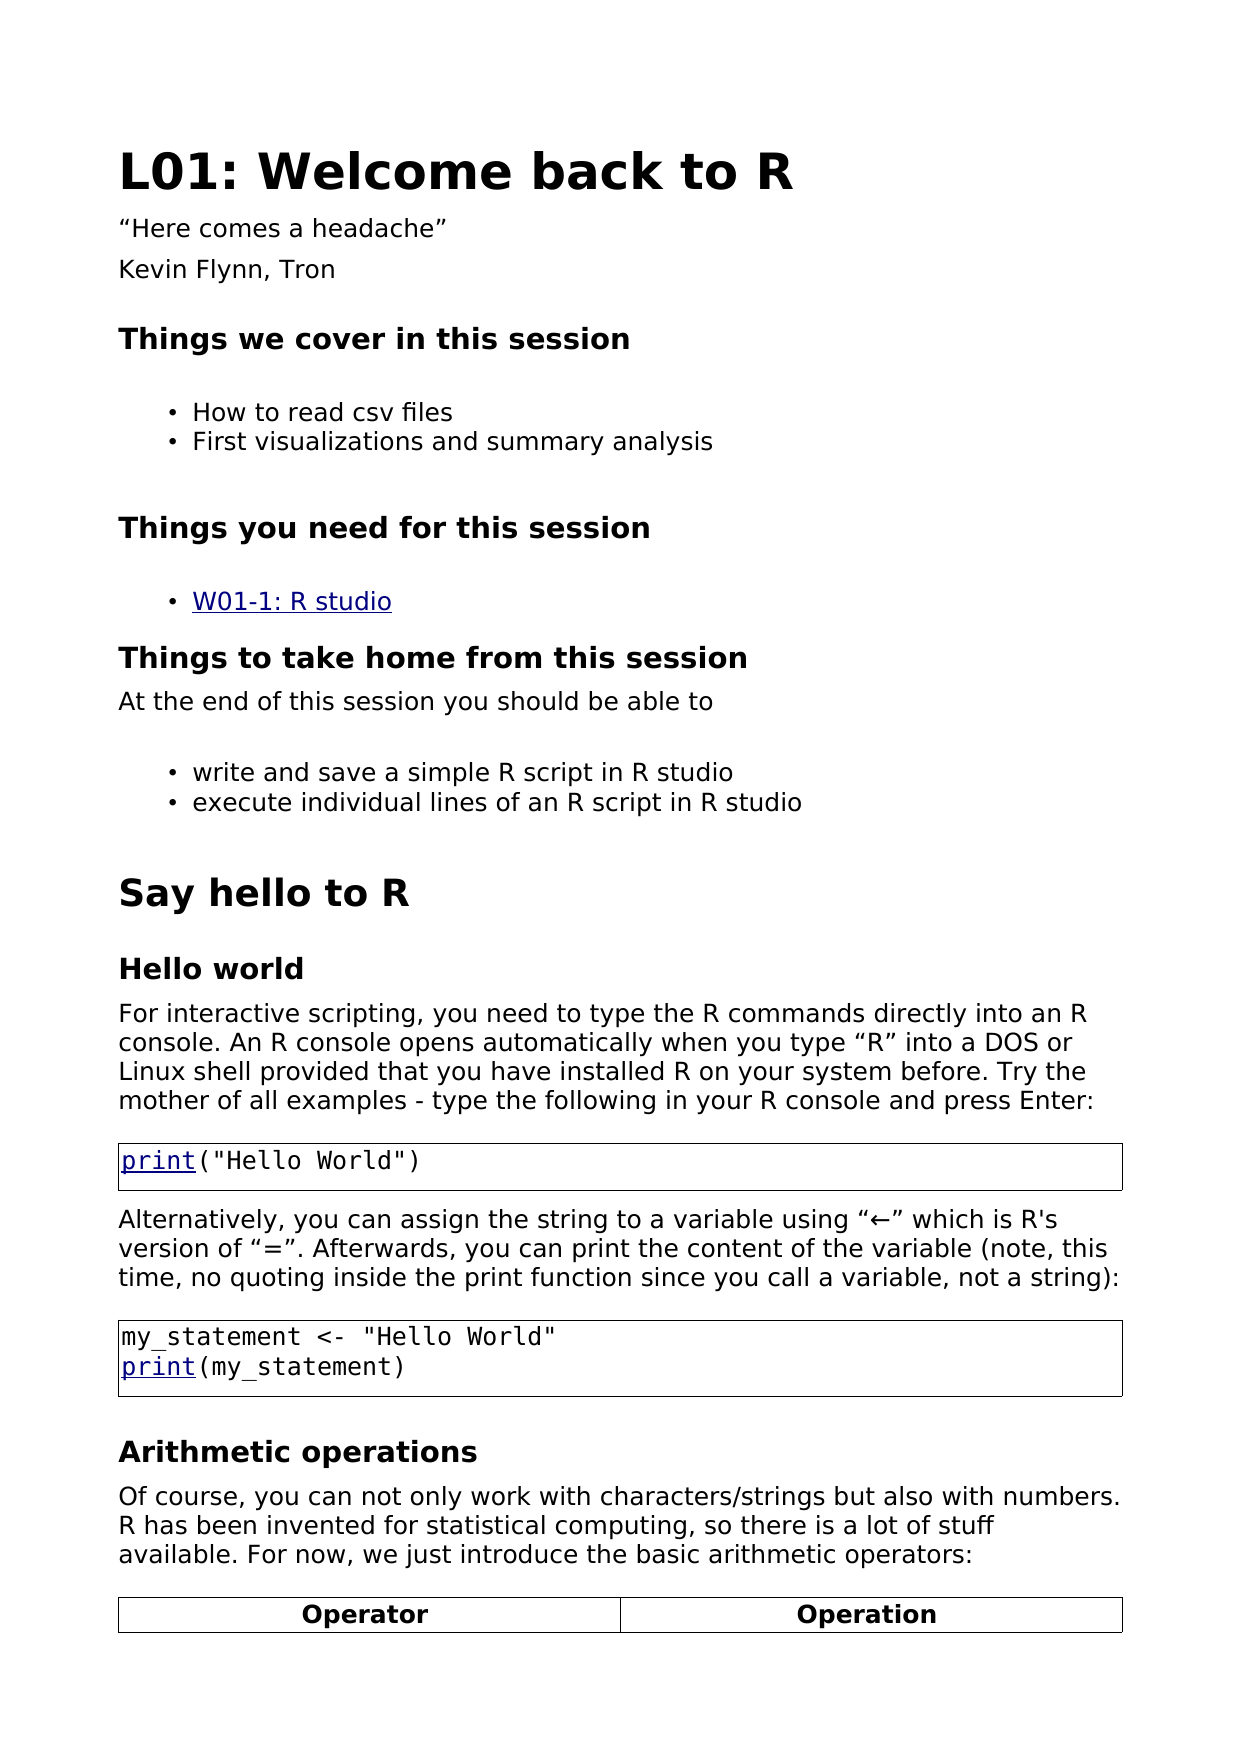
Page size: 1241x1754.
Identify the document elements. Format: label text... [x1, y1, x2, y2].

text Alternatively, you can assign the string to a variable using “←” which is R's version of “=”. Afterwards, you can print the content of the variable (note, this time, no quoting inside the print function since you call a variable, not a string): [118, 1205, 1122, 1292]
list W01-1: R studio [177, 587, 1122, 616]
subtitle Things to take home from this session [118, 641, 1122, 675]
subtitle Say hello to R [118, 871, 1122, 915]
subtitle Arithmetic operations [118, 1436, 1122, 1469]
list write and save a simple R script in R studio [177, 759, 1122, 788]
table_header Operation [621, 1598, 1122, 1632]
list How to read csv files [177, 398, 1122, 427]
subtitle Hello world [118, 953, 1122, 987]
subtitle Things we cover in this session [118, 322, 1122, 356]
table_header my_statement <- "Hello World" print(my_statement) [119, 1321, 1122, 1396]
text Of course, you can not only work with characters/strings but also with numbers. R has been invented for statistical computing, so there is a lot of stuff available. For now, we just introduce the basic arithmetic operators: [118, 1482, 1122, 1569]
list execute individual lines of an R script in R studio [177, 788, 1122, 817]
text “Here comes a headache” [118, 214, 1122, 243]
subtitle L01: Welcome back to R [118, 143, 1122, 201]
table_header Operator [119, 1598, 620, 1632]
table_header print("Hello World") [119, 1144, 1122, 1190]
text At the end of this session you should be able to [118, 687, 1122, 717]
text For interactive scripting, you need to type the R commands directly into an R console. An R console opens automatically when you type “R” into a DOS or Linux shell provided that you have installed R on your system before. Try the mother of all examples - type the following in your R console and press Enter: [118, 999, 1122, 1116]
text Kevin Flynn, Tron [118, 256, 1122, 285]
subtitle Things you need for this session [118, 511, 1122, 545]
list First visualizations and summary analysis [177, 427, 1122, 456]
